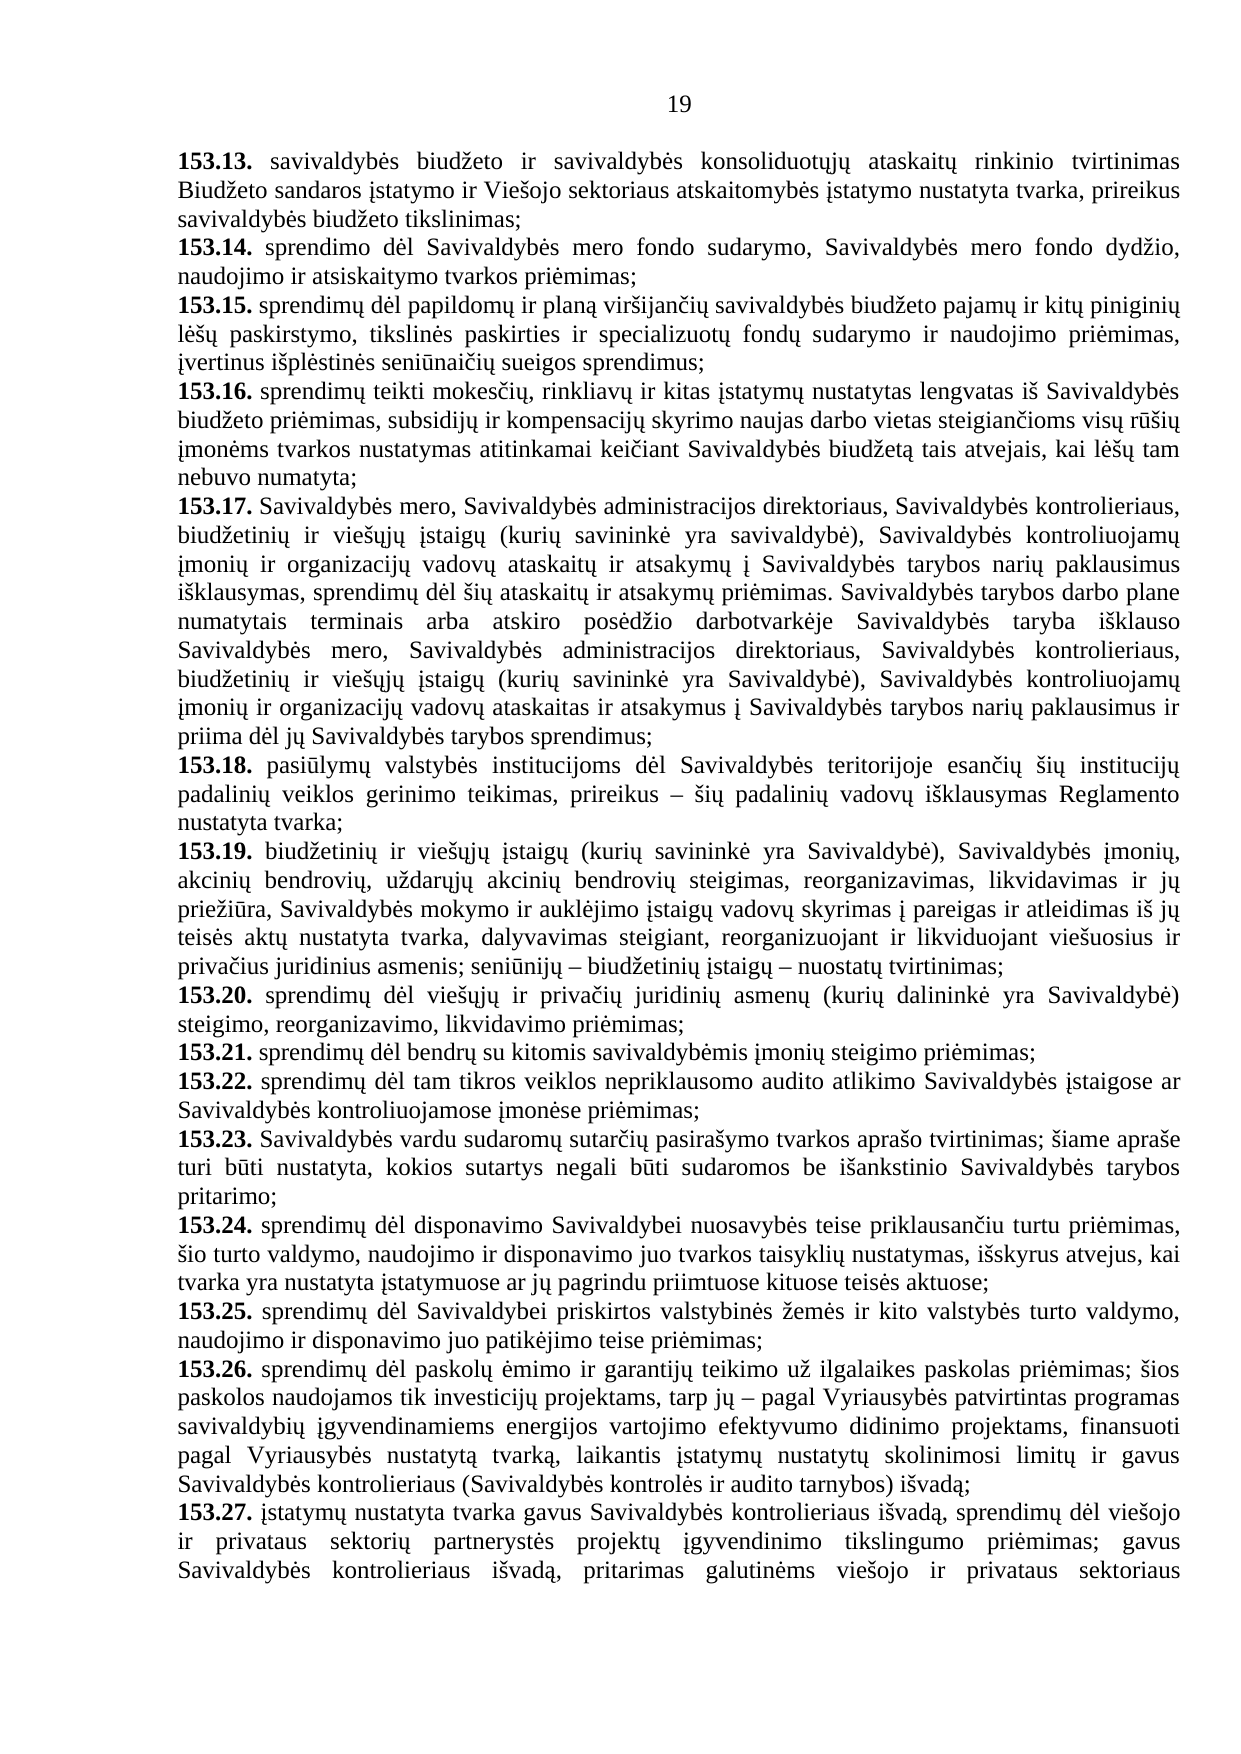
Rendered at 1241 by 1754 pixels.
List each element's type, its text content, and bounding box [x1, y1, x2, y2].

text 153.25. sprendimų dėl Savivaldybei priskirtos valstybinės žemės ir kito valstybės turto valdymo, naudojimo ir disponavimo juo patikėjimo teise priėmimas; [177, 1296, 1181, 1354]
text 153.20. sprendimų dėl viešųjų ir privačių juridinių asmenų (kurių dalininkė yra Savivaldybė) steigimo, reorganizavimo, likvidavimo priėmimas; [177, 980, 1181, 1037]
text 153.17. Savivaldybės mero, Savivaldybės administracijos direktoriaus, Savivaldybės kontrolieriaus, biudžetinių ir viešųjų įstaigų (kurių savininkė yra savivaldybė), Savivaldybės kontroliuojamų įmonių ir organizacijų vadovų ataskaitų ir atsakymų į Savivaldybės tarybos narių paklausimus išklausymas, sprendimų dėl šių ataskaitų ir atsakymų priėmimas. Savivaldybės tarybos darbo plane numatytais terminais arba atskiro posėdžio darbotvarkėje Savivaldybės taryba išklauso Savivaldybės mero, Savivaldybės administracijos direktoriaus, Savivaldybės kontrolieriaus, biudžetinių ir viešųjų įstaigų (kurių savininkė yra Savivaldybė), Savivaldybės kontroliuojamų įmonių ir organizacijų vadovų ataskaitas ir atsakymus į Savivaldybės tarybos narių paklausimus ir priima dėl jų Savivaldybės tarybos sprendimus; [177, 491, 1181, 750]
text 153.18. pasiūlymų valstybės institucijoms dėl Savivaldybės teritorijoje esančių šių institucijų padalinių veiklos gerinimo teikimas, prireikus – šių padalinių vadovų išklausymas Reglamento nustatyta tvarka; [177, 750, 1181, 836]
text 153.26. sprendimų dėl paskolų ėmimo ir garantijų teikimo už ilgalaikes paskolas priėmimas; šios paskolos naudojamos tik investicijų projektams, tarp jų – pagal Vyriausybės patvirtintas programas savivaldybių įgyvendinamiems energijos vartojimo efektyvumo didinimo projektams, finansuoti pagal Vyriausybės nustatytą tvarką, laikantis įstatymų nustatytų skolinimosi limitų ir gavus Savivaldybės kontrolieriaus (Savivaldybės kontrolės ir audito tarnybos) išvadą; [177, 1354, 1181, 1497]
text 153.24. sprendimų dėl disponavimo Savivaldybei nuosavybės teise priklausančiu turtu priėmimas, šio turto valdymo, naudojimo ir disponavimo juo tvarkos taisyklių nustatymas, išskyrus atvejus, kai tvarka yra nustatyta įstatymuose ar jų pagrindu priimtuose kituose teisės aktuose; [177, 1210, 1181, 1296]
text 153.23. Savivaldybės vardu sudaromų sutarčių pasirašymo tvarkos aprašo tvirtinimas; šiame apraše turi būti nustatyta, kokios sutartys negali būti sudaromos be išankstinio Savivaldybės tarybos pritarimo; [177, 1124, 1181, 1210]
text 153.22. sprendimų dėl tam tikros veiklos nepriklausomo audito atlikimo Savivaldybės įstaigose ar Savivaldybės kontroliuojamose įmonėse priėmimas; [177, 1066, 1181, 1124]
text 153.19. biudžetinių ir viešųjų įstaigų (kurių savininkė yra Savivaldybė), Savivaldybės įmonių, akcinių bendrovių, uždarųjų akcinių bendrovių steigimas, reorganizavimas, likvidavimas ir jų priežiūra, Savivaldybės mokymo ir auklėjimo įstaigų vadovų skyrimas į pareigas ir atleidimas iš jų teisės aktų nustatyta tvarka, dalyvavimas steigiant, reorganizuojant ir likviduojant viešuosius ir privačius juridinius asmenis; seniūnijų – biudžetinių įstaigų – nuostatų tvirtinimas; [177, 836, 1181, 980]
text 153.15. sprendimų dėl papildomų ir planą viršijančių savivaldybės biudžeto pajamų ir kitų piniginių lėšų paskirstymo, tikslinės paskirties ir specializuotų fondų sudarymo ir naudojimo priėmimas, įvertinus išplėstinės seniūnaičių sueigos sprendimus; [177, 290, 1181, 376]
text 153.21. sprendimų dėl bendrų su kitomis savivaldybėmis įmonių steigimo priėmimas; [177, 1037, 1181, 1066]
text 153.27. įstatymų nustatyta tvarka gavus Savivaldybės kontrolieriaus išvadą, sprendimų dėl viešojo ir privataus sektorių partnerystės projektų įgyvendinimo tikslingumo priėmimas; gavus Savivaldybės kontrolieriaus išvadą, pritarimas galutinėms viešojo ir privataus sektoriaus [177, 1497, 1181, 1584]
text 153.14. sprendimo dėl Savivaldybės mero fondo sudarymo, Savivaldybės mero fondo dydžio, naudojimo ir atsiskaitymo tvarkos priėmimas; [177, 232, 1181, 290]
text 153.16. sprendimų teikti mokesčių, rinkliavų ir kitas įstatymų nustatytas lengvatas iš Savivaldybės biudžeto priėmimas, subsidijų ir kompensacijų skyrimo naujas darbo vietas steigiančioms visų rūšių įmonėms tvarkos nustatymas atitinkamai keičiant Savivaldybės biudžetą tais atvejais, kai lėšų tam nebuvo numatyta; [177, 376, 1181, 491]
text 153.13. savivaldybės biudžeto ir savivaldybės konsoliduotųjų ataskaitų rinkinio tvirtinimas Biudžeto sandaros įstatymo ir Viešojo sektoriaus atskaitomybės įstatymo nustatyta tvarka, prireikus savivaldybės biudžeto tikslinimas; [177, 146, 1181, 232]
